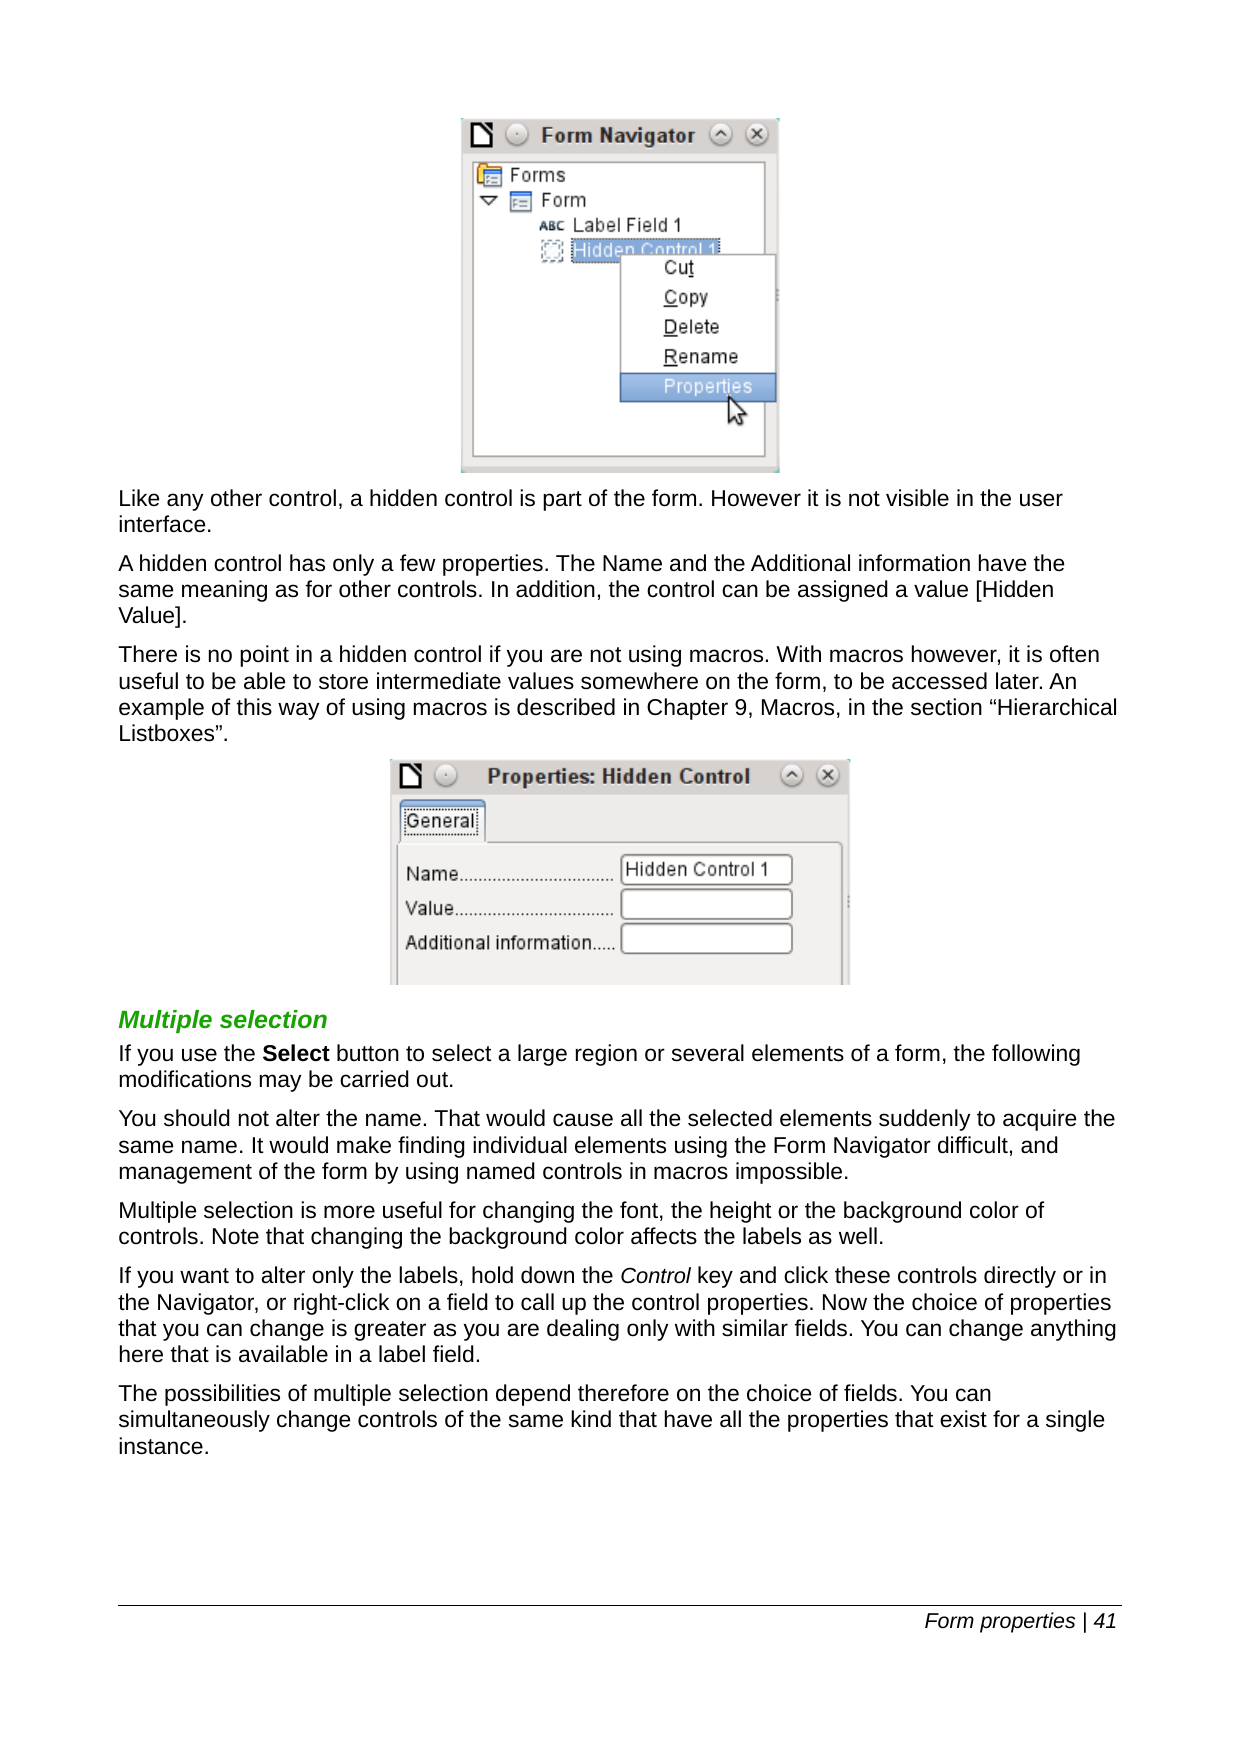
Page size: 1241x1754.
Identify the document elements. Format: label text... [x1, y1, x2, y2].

picture [460, 118, 780, 473]
text Like any other control, a hidden control is part of the form. However it is not visible in the user interface. [118, 484, 1122, 537]
text The possibilities of multiple selection depend therefore on the choice of fields. You can simultaneously change controls of the same kind that have all the properties that exist for a single instance. [118, 1380, 1122, 1459]
text A hidden control has only a few properties. The Name and the Additional information have the same meaning as for other controls. In addition, the control can be assigned a value [Hidden Value]. [118, 550, 1122, 629]
picture [389, 759, 851, 985]
text If you want to alter only the labels, hold down the Control key and click these controls directly or in the Navigator, or right-click on a field to call up the control properties. Now the choice of properties that you can change is greater as you are dealing only with similar fields. You can change anything here that is available in a label field. [118, 1262, 1122, 1367]
text You should not alter the name. That would cause all the selected elements suddenly to acquire the same name. It would make finding individual elements using the Form Navigator difficult, and management of the form by using named controls in macros impossible. [118, 1105, 1122, 1184]
text If you use the Select button to select a large region or several elements of a form, the following modifications may be carried out. [118, 1040, 1122, 1093]
text There is no point in a hidden control if you are not using macros. With macros however, it is often useful to be able to store intermediate values somewhere on the form, to be accessed later. An example of this way of using macros is described in Chapter 9, Macros, in the section “Hierarchical Listboxes”. [118, 641, 1122, 747]
text Multiple selection is more useful for changing the font, the height or the background color of controls. Note that changing the background color affects the labels as well. [118, 1197, 1122, 1249]
subtitle Multiple selection [118, 1005, 1122, 1034]
